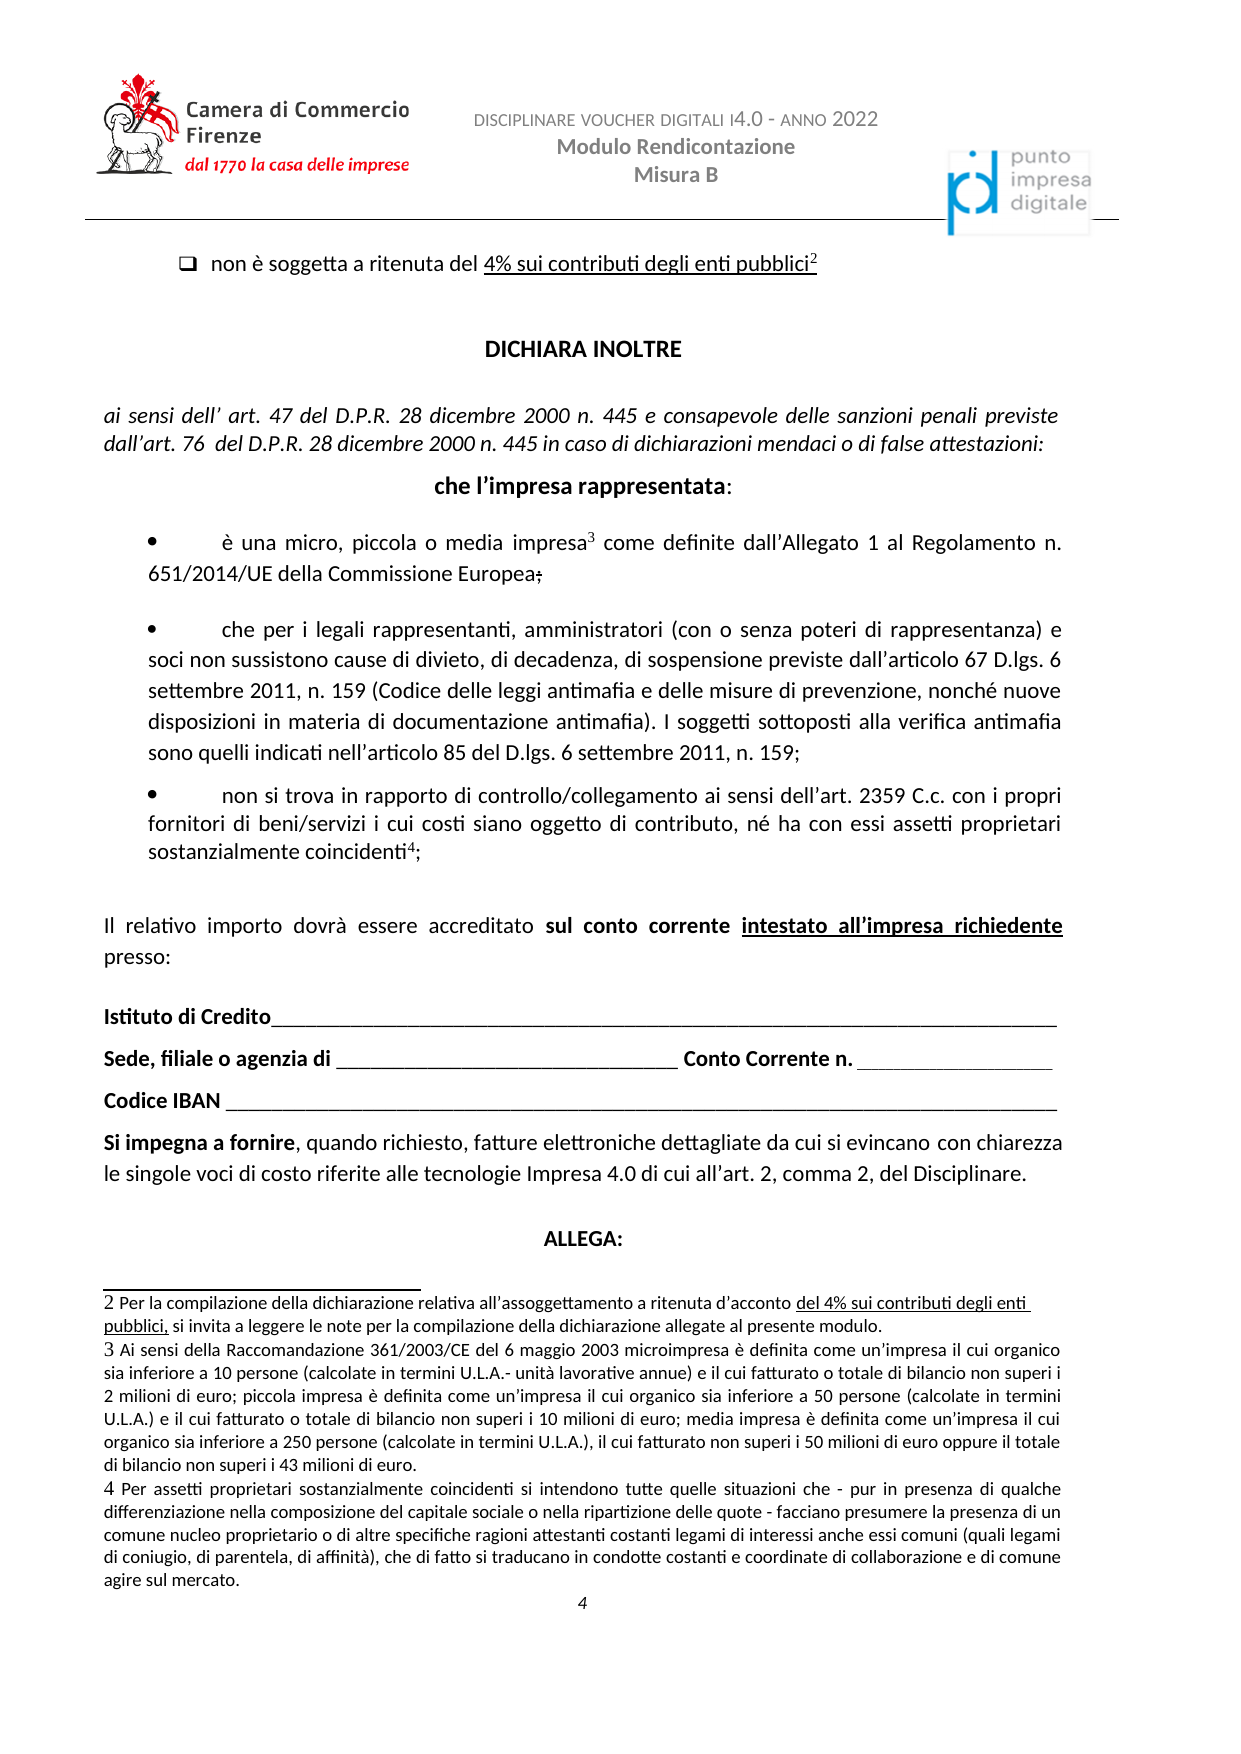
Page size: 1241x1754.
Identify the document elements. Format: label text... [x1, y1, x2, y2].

text Istituto di Credito_____________________________________________________________________ [103, 1002, 1063, 1030]
list che per i legali rappresentanti, amministratori (con o senza poteri di rappresentanza) e soci non sussistono cause di divieto, di decadenza, di sospensione previste dall’articolo 67 D.lgs. 6 settembre 2011, n. 159 (Codice delle leggi antimafia e delle misure di prevenzione, nonché nuove disposizioni in materia di documentazione antimafia). I soggetti sottoposti alla verifica antimafia sono quelli indicati nell’articolo 85 del D.lgs. 6 settembre 2011, n. 159; [148, 615, 1063, 766]
text che l’impresa rappresentata: [103, 470, 1063, 500]
list è una micro, piccola o media impresa come definite dall’Allegato 1 al Regolamento n. 651/2014/UE della Commissione Europea; [148, 528, 1063, 587]
text DICHIARA INOLTRE [103, 333, 1063, 363]
text Per la compilazione della dichiarazione relativa all’assoggettamento a ritenuta d’acconto del 4% sui contributi degli enti pubblici, si invita a leggere le note per la compilazione della dichiarazione allegate al presente modulo. [103, 1290, 1063, 1337]
text Sede, filiale o agenzia di ______________________________ Conto Corrente n. ___________________________ [103, 1044, 1063, 1072]
list Per assetti proprietari sostanzialmente coincidenti si intendono tutte quelle situazioni che - pur in presenza di qualche differenziazione nella composizione del capitale sociale o nella ripartizione delle quote - facciano presumere la presenza di un comune nucleo proprietario o di altre specifiche ragioni attestanti costanti legami di interessi anche essi comuni (quali legami di coniugio, di parentela, di affinità), che di fatto si traducano in condotte costanti e coordinate di collaborazione e di comune agire sul mercato. [103, 1476, 1063, 1591]
list Ai sensi della Raccomandazione 361/2003/CE del 6 maggio 2003 microimpresa è definita come un’impresa il cui organico sia inferiore a 10 persone (calcolate in termini U.L.A.- unità lavorative annue) e il cui fatturato o totale di bilancio non superi i 2 milioni di euro; piccola impresa è definita come un’impresa il cui organico sia inferiore a 50 persone (calcolate in termini U.L.A.) e il cui fatturato o totale di bilancio non superi i 10 milioni di euro; media impresa è definita come un’impresa il cui organico sia inferiore a 250 persone (calcolate in termini U.L.A.), il cui fatturato non superi i 50 milioni di euro oppure il totale di bilancio non superi i 43 milioni di euro. [103, 1337, 1063, 1476]
text non è soggetta a ritenuta del 4% sui contributi degli enti pubblici [177, 249, 1063, 277]
text Il relativo importo dovrà essere accreditato sul conto corrente intestato all’impresa richiedente presso: [103, 908, 1063, 971]
text ALLEGA: [103, 1224, 1063, 1252]
text ai sensi dell’ art. 47 del D.P.R. 28 dicembre 2000 n. 445 e consapevole delle sanzioni penali previste dall’art. 76 del D.P.R. 28 dicembre 2000 n. 445 in caso di dichiarazioni mendaci o di false attestazioni: [103, 401, 1063, 457]
list non si trova in rapporto di controllo/collegamento ai sensi dell’art. 2359 C.c. con i propri fornitori di beni/servizi i cui costi siano oggetto di contributo, né ha con essi assetti proprietari sostanzialmente coincidenti; [148, 781, 1063, 865]
text Si impegna a fornire, quando richiesto, fatture elettroniche dettagliate da cui si evincano con chiarezza le singole voci di costo riferite alle tecnologie Impresa 4.0 di cui all’art. 2, comma 2, del Disciplinare. [103, 1128, 1063, 1187]
text Codice IBAN _________________________________________________________________________ [103, 1086, 1063, 1114]
